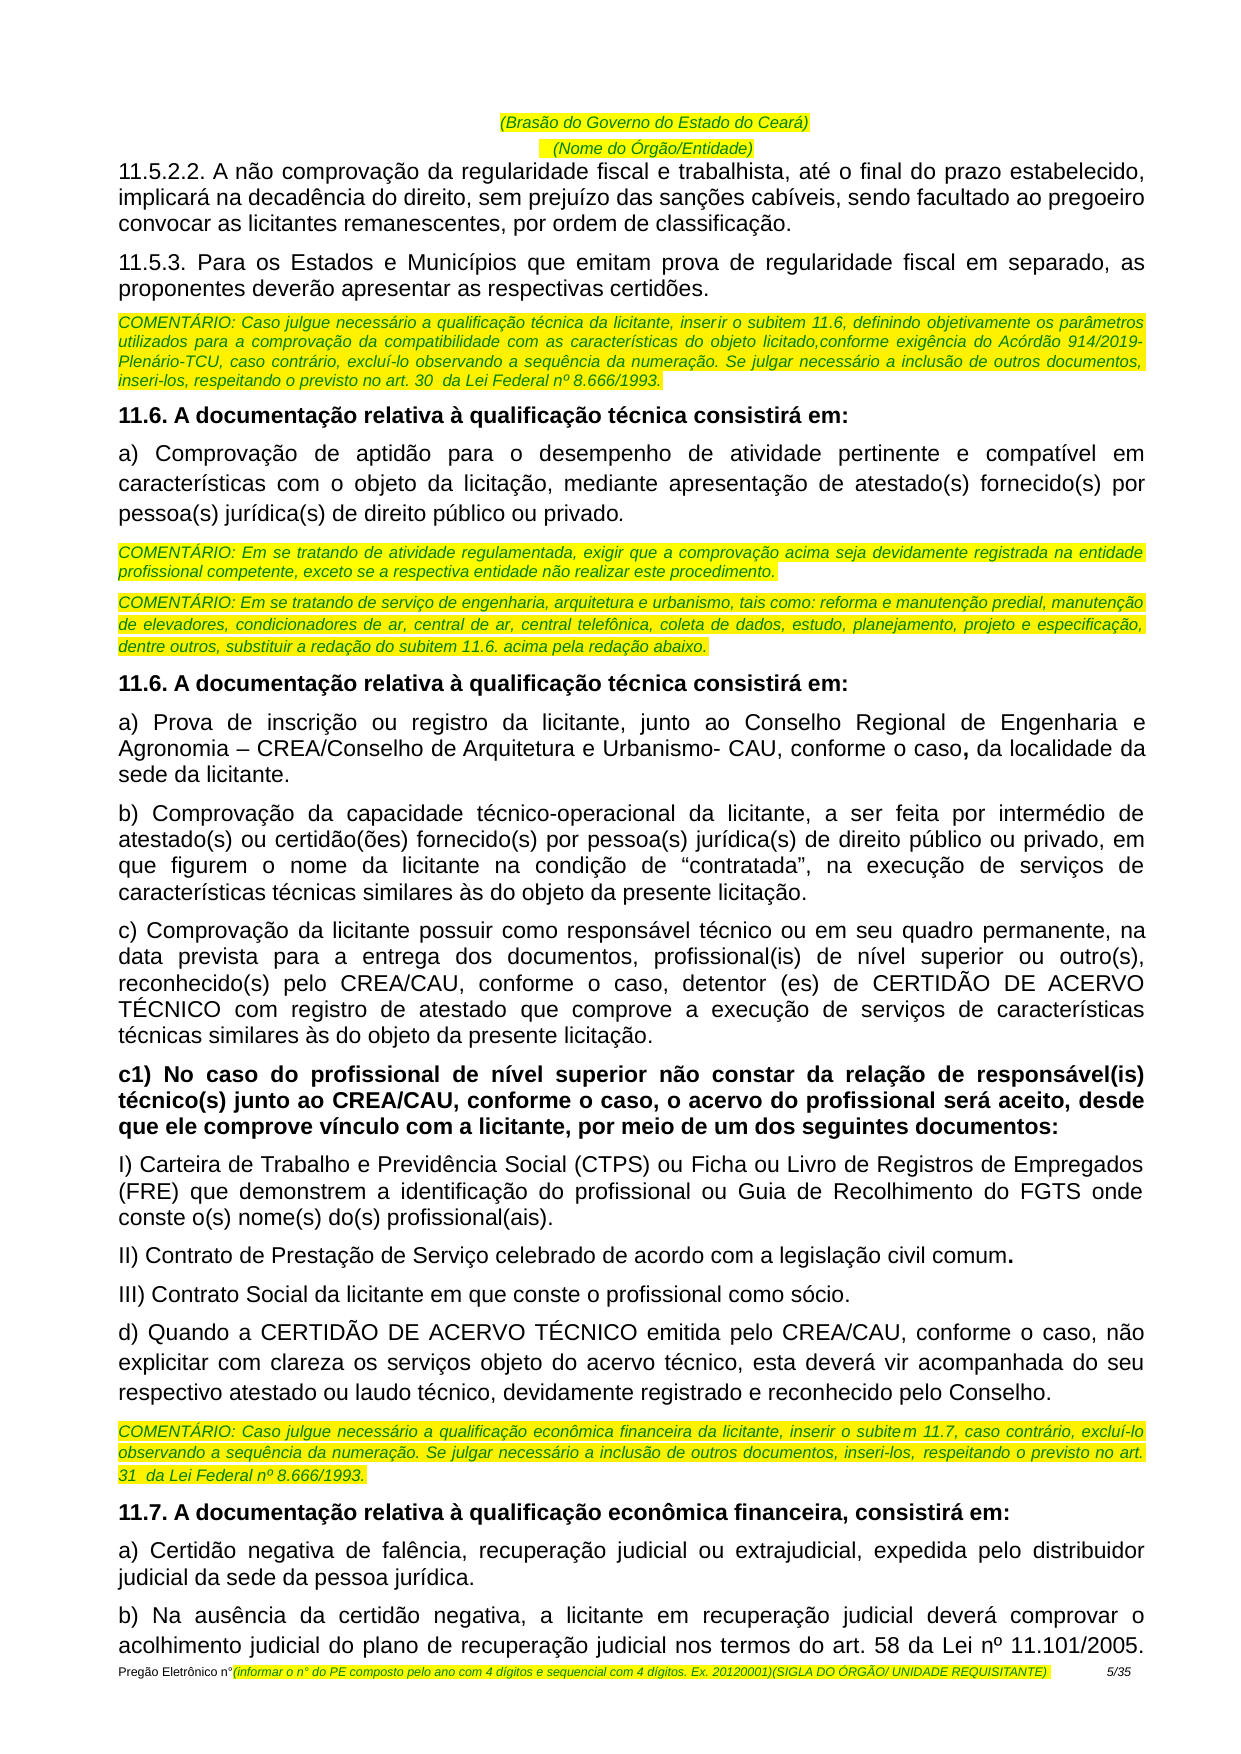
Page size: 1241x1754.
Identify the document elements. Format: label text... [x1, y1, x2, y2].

text b) Comprovação da capacidade técnico-operacional da licitante, a ser feita por intermédio de atestado(s) ou certidão(ões) fornecido(s) por pessoa(s) jurídica(s) de direito público ou privado, em que figurem o nome da licitante na condição de “contratada”, na execução de serviços de características técnicas similares às do objeto da presente licitação. [118, 799, 1146, 905]
text a) Comprovação de aptidão para o desempenho de atividade pertinente e compatível em características com o objeto da licitação, mediante apresentação de atestado(s) fornecido(s) por pessoa(s) jurídica(s) de direito público ou privado. [118, 440, 1146, 527]
text III) Contrato Social da licitante em que conste o profissional como sócio. [118, 1281, 1146, 1307]
text 11.5.2.2. A não comprovação da regularidade fiscal e trabalhista, até o final do prazo estabelecido, implicará na decadência do direito, sem prejuízo das sanções cabíveis, sendo facultado ao pregoeiro convocar as licitantes remanescentes, por ordem de classificação. [118, 158, 1146, 237]
text b) Na ausência da certidão negativa, a licitante em recuperação judicial deverá comprovar o acolhimento judicial do plano de recuperação judicial nos termos do art. 58 da Lei nº 11.101/2005. [118, 1602, 1146, 1658]
text COMENTÁRIO: Em se tratando de serviço de engenharia, arquitetura e urbanismo, tais como: reforma e manutenção predial, manutenção de elevadores, condicionadores de ar, central de ar, central telefônica, coleta de dados, estudo, planejamento, projeto e especificação, dentre outros, substituir a redação do subitem 11.6. acima pela redação abaixo. [118, 593, 1146, 656]
text c1) No caso do profissional de nível superior não constar da relação de responsável(is) técnico(s) junto ao CREA/CAU, conforme o caso, o acervo do profissional será aceito, desde que ele comprove vínculo com a licitante, por meio de um dos seguintes documentos: [118, 1061, 1146, 1139]
text COMENTÁRIO: Caso julgue necessário a qualificação econômica financeira da licitante, inserir o subitem 11.7, caso contrário, excluí-lo observando a sequência da numeração. Se julgar necessário a inclusão de outros documentos, inseri-los, respeitando o previsto no art. 31 da Lei Federal nº 8.666/1993. [118, 1421, 1146, 1484]
text 11.6. A documentação relativa à qualificação técnica consistirá em: [118, 402, 1146, 428]
text 11.5.3. Para os Estados e Municípios que emitam prova de regularidade fiscal em separado, as proponentes deverão apresentar as respectivas certidões. [118, 248, 1146, 301]
text c) Comprovação da licitante possuir como responsável técnico ou em seu quadro permanente, na data prevista para a entrega dos documentos, profissional(is) de nível superior ou outro(s), reconhecido(s) pelo CREA/CAU, conforme o caso, detentor (es) de CERTIDÃO DE ACERVO TÉCNICO com registro de atestado que comprove a execução de serviços de características técnicas similares às do objeto da presente licitação. [118, 917, 1146, 1049]
text COMENTÁRIO: Caso julgue necessário a qualificação técnica da licitante, inserir o subitem 11.6, definindo objetivamente os parâmetros utilizados para a comprovação da compatibilidade com as características do objeto licitado,conforme exigência do Acórdão 914/2019-Plenário-TCU, caso contrário, excluí-lo observando a sequência da numeração. Se julgar necessário a inclusão de outros documentos, inseri-los, respeitando o previsto no art. 30 da Lei Federal nº 8.666/1993. [118, 313, 1146, 390]
text a) Certidão negativa de falência, recuperação judicial ou extrajudicial, expedida pelo distribuidor judicial da sede da pessoa jurídica. [118, 1537, 1146, 1590]
text 11.7. A documentação relativa à qualificação econômica financeira, consistirá em: [118, 1499, 1146, 1526]
text 11.6. A documentação relativa à qualificação técnica consistirá em: [118, 670, 1146, 697]
text II) Contrato de Prestação de Serviço celebrado de acordo com a legislação civil comum. [118, 1242, 1146, 1269]
text a) Prova de inscrição ou registro da licitante, junto ao Conselho Regional de Engenharia e Agronomia – CREA/Conselho de Arquitetura e Urbanismo- CAU, conforme o caso, da localidade da sede da licitante. [118, 709, 1146, 788]
text I) Carteira de Trabalho e Previdência Social (CTPS) ou Ficha ou Livro de Registros de Empregados (FRE) que demonstrem a identificação do profissional ou Guia de Recolhimento do FGTS onde conste o(s) nome(s) do(s) profissional(ais). [118, 1151, 1143, 1231]
text COMENTÁRIO: Em se tratando de atividade regulamentada, exigir que a comprovação acima seja devidamente registrada na entidade profissional competente, exceto se a respectiva entidade não realizar este procedimento. [118, 542, 1146, 581]
text d) Quando a CERTIDÃO DE ACERVO TÉCNICO emitida pelo CREA/CAU, conforme o caso, não explicitar com clareza os serviços objeto do acervo técnico, esta deverá vir acompanhada do seu respectivo atestado ou laudo técnico, devidamente registrado e reconhecido pelo Conselho. [118, 1319, 1146, 1406]
